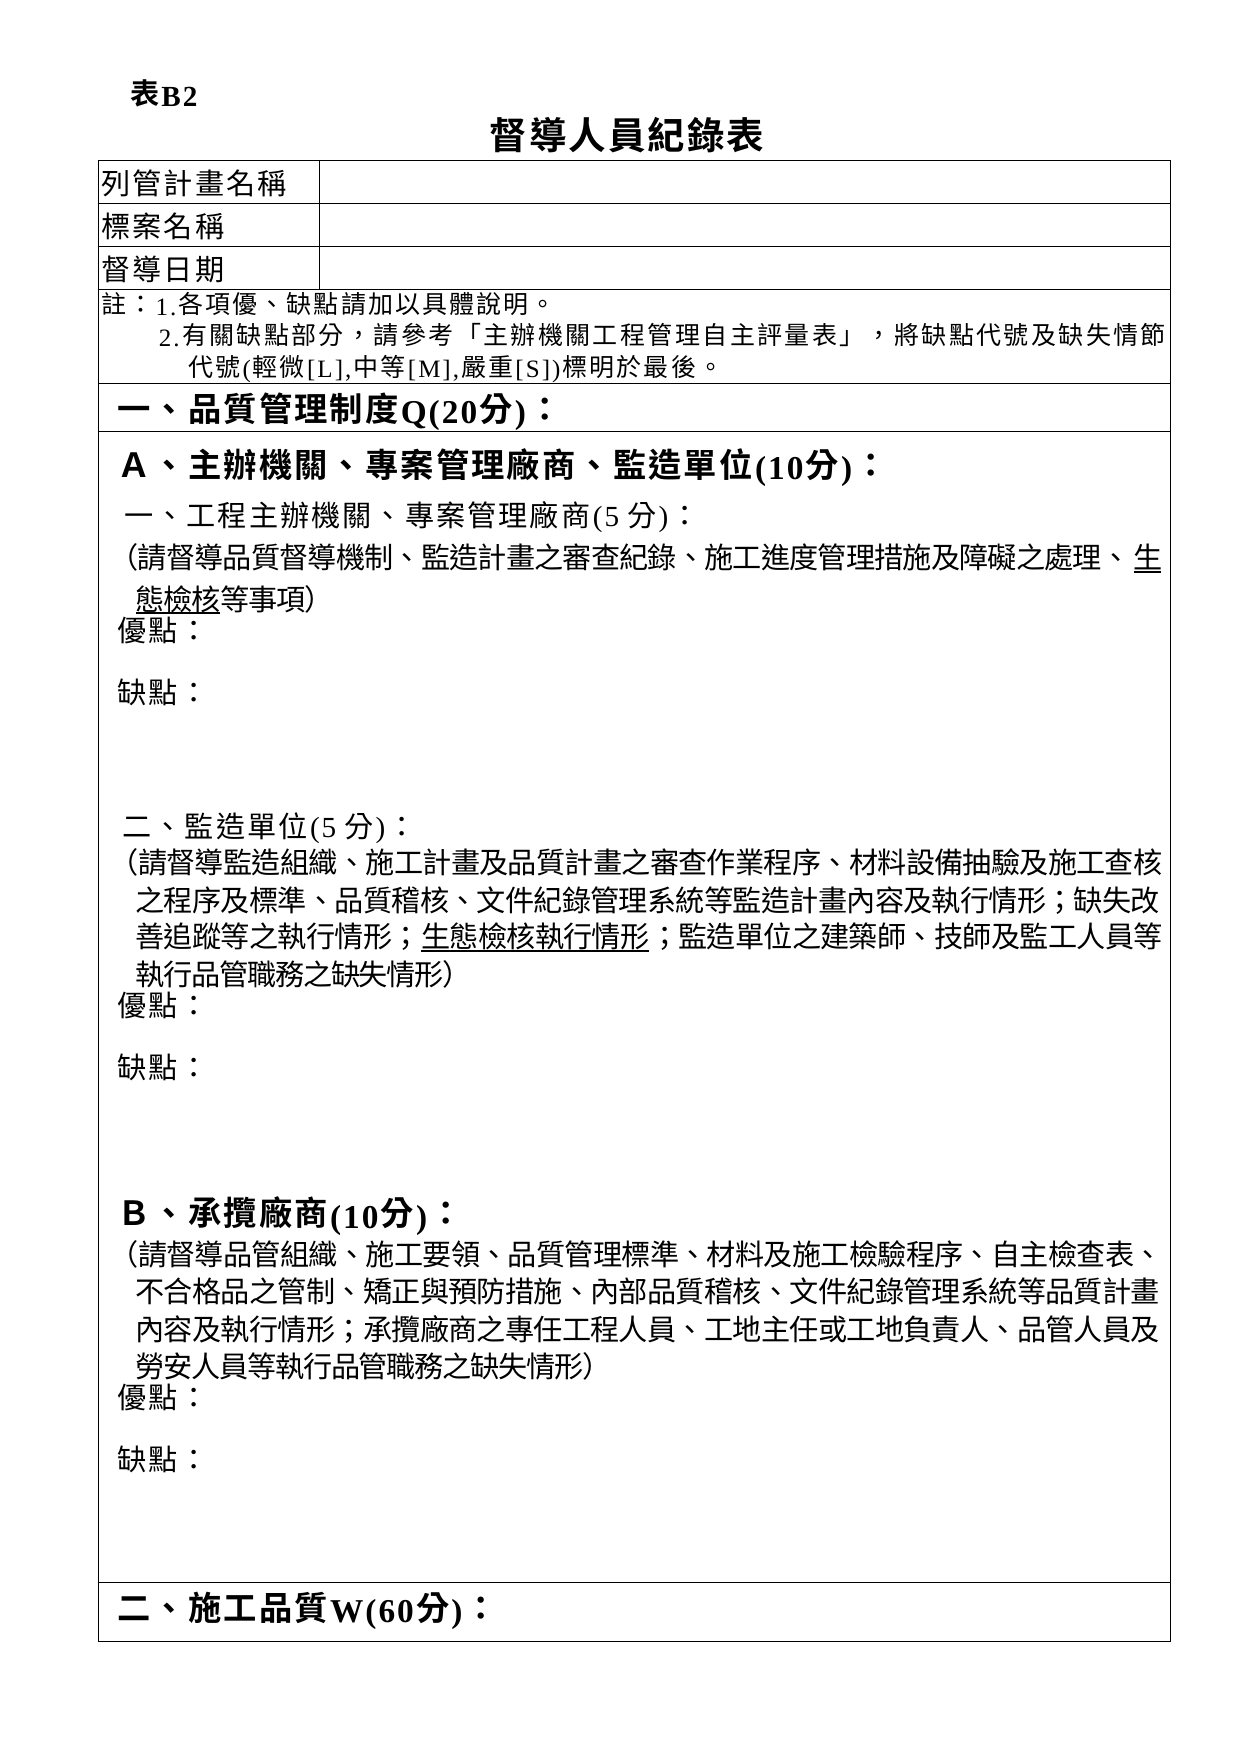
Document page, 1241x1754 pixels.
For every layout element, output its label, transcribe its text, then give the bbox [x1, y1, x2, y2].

table_cell [320, 204, 1170, 246]
table_cell [320, 247, 1170, 288]
table_cell Ａ、主辦機關、專案管理廠商、監造單位(10分)： 一、工程主辦機關、專案管理廠商(5分)： （請督導品質督導機制、監造計畫之審查紀錄、施工進度管理措施及障礙之處理、生態檢核等事項） 優點： 缺點： 二、監造單位(5分)： （請督導監造組織、施工計畫及品質計畫之審查作業程序、材料設備抽驗及施工查核之程序及標準、品質稽核、文件紀錄管理系統等監造計畫內容及執行情形；缺失改善追蹤等之執行情形；生態檢核執行情形；監造單位之建築師、技師及監工人員等執行品管職務之缺失情形） 優點： 缺點： Ｂ、承攬廠商(10分)： （請督導品管組織、施工要領、品質管理標準、材料及施工檢驗程序、自主檢查表、不合格品之管制、矯正與預防措施、內部品質稽核、文件紀錄管理系統等品質計畫內容及執行情形；承攬廠商之專任工程人員、工地主任或工地負責人、品管人員及勞安人員等執行品管職務之缺失情形） 優點： 缺點： [99, 432, 1170, 1582]
table_cell 二、施工品質W(60分)： [99, 1583, 1170, 1641]
table_cell 註：1.各項優、缺點請加以具體說明。 2.有關缺點部分，請參考「主辦機關工程管理自主評量表」，將缺點代號及缺失情節代號(輕微[L],中等[M],嚴重[S])標明於最後。 [99, 290, 1170, 383]
text 督導人員紀錄表 [130, 112, 1124, 160]
table_header 列管計畫名稱 [99, 161, 319, 203]
table_cell 督導日期 [99, 247, 319, 288]
table_header [320, 161, 1170, 203]
text 表B2 [130, 75, 1124, 112]
table_cell 標案名稱 [99, 204, 319, 246]
table_cell 一、品質管理制度Q(20分)： [99, 384, 1170, 431]
